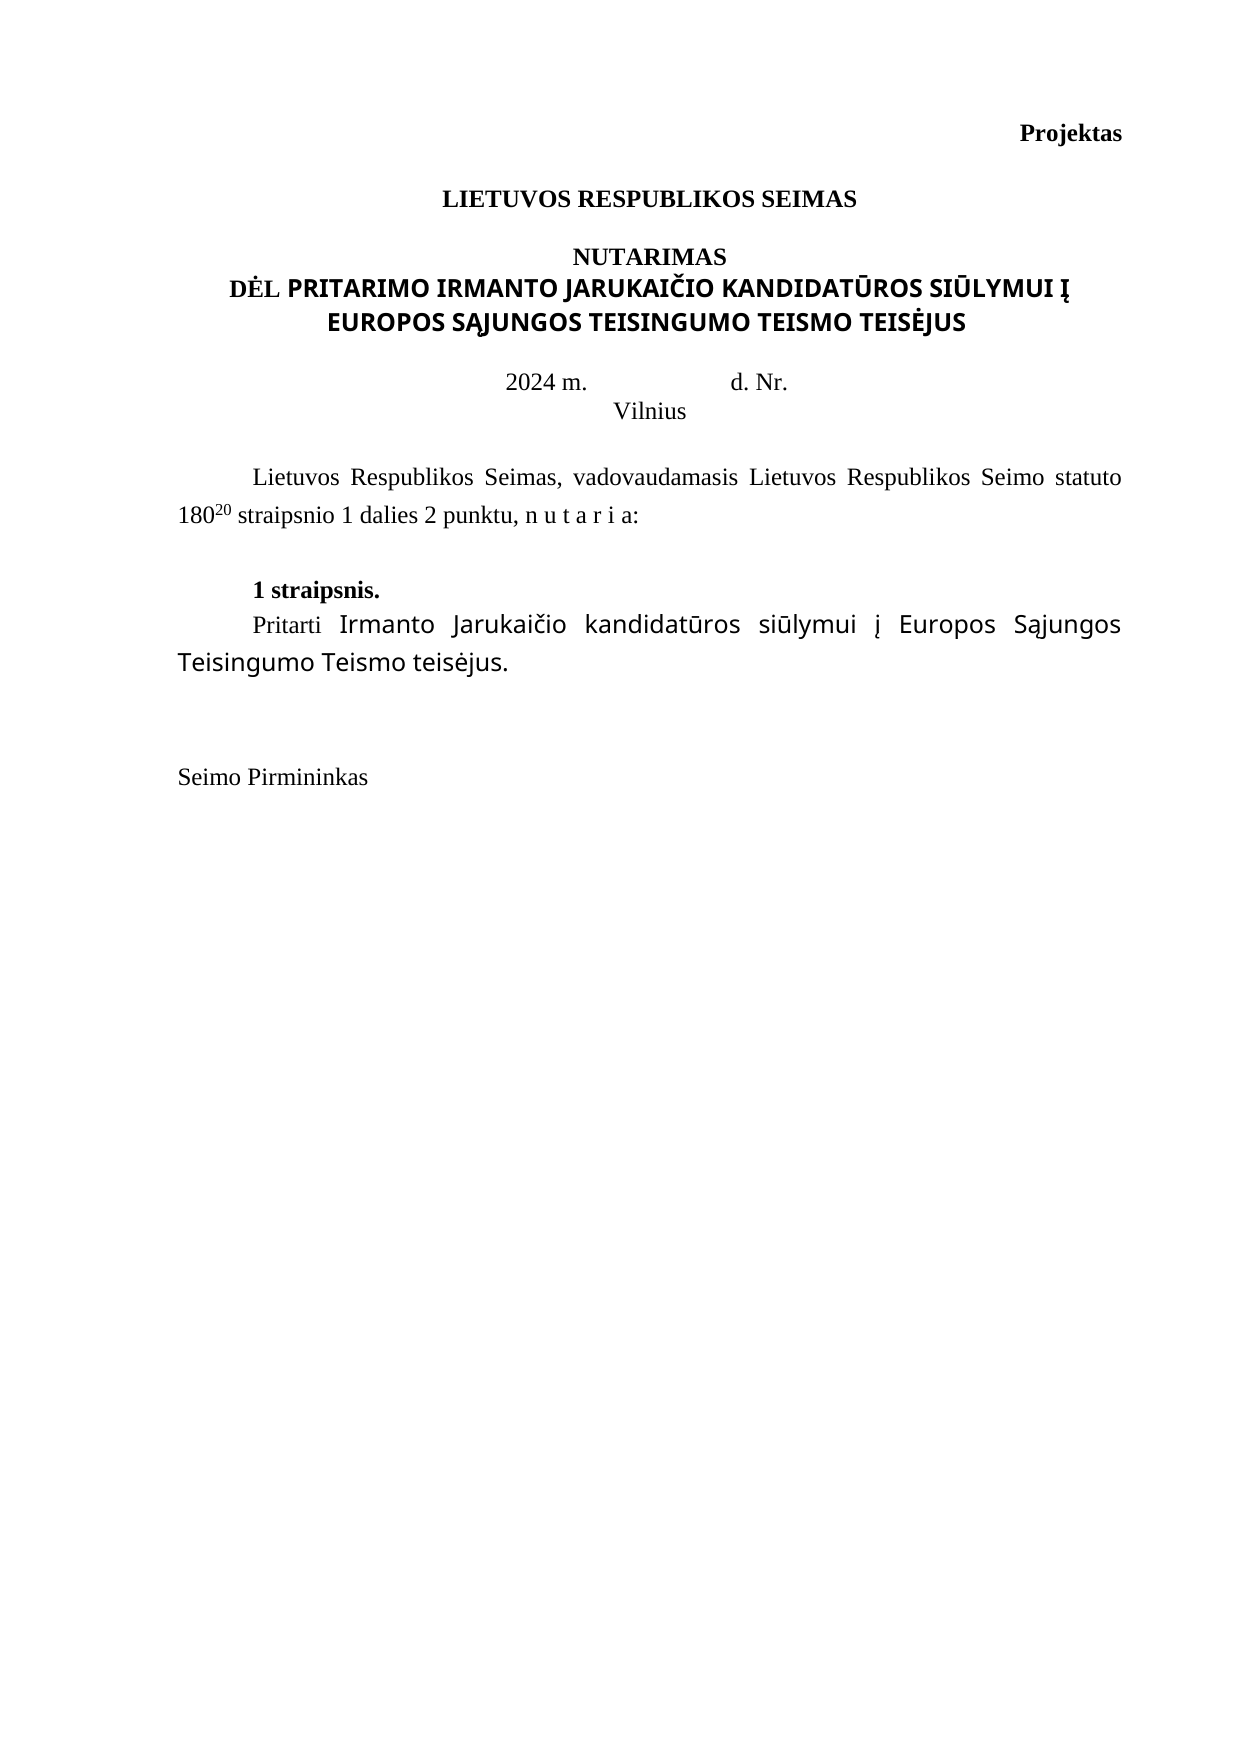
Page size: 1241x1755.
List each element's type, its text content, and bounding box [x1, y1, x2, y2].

text Projektas [177, 118, 1122, 147]
text NUTARIMAS [177, 242, 1122, 271]
text 1 straipsnis. [252, 566, 1122, 604]
text Pritarti Irmanto Jarukaičio kandidatūros siūlymui į Europos Sąjungos Teisingumo Teismo teisėjus. [177, 604, 1122, 679]
text 2024 m. d. Nr. Vilnius [177, 367, 1122, 425]
text Seimo Pirmininkas [177, 754, 1122, 791]
text DĖL PRITARIMO IRMANTO JARUKAIČIO KANDIDATŪROS SIŪLYMUI Į EUROPOS SĄJUNGOS TEISINGUMO TEISMO TEISĖJUS [177, 271, 1122, 339]
text Lietuvos Respublikos Seimas, vadovaudamasis Lietuvos Respublikos Seimo statuto 18020 straipsnio 1 dalies 2 punktu, nutaria: [177, 454, 1122, 529]
text LIETUVOS RESPUBLIKOS SEIMAS [177, 184, 1122, 213]
